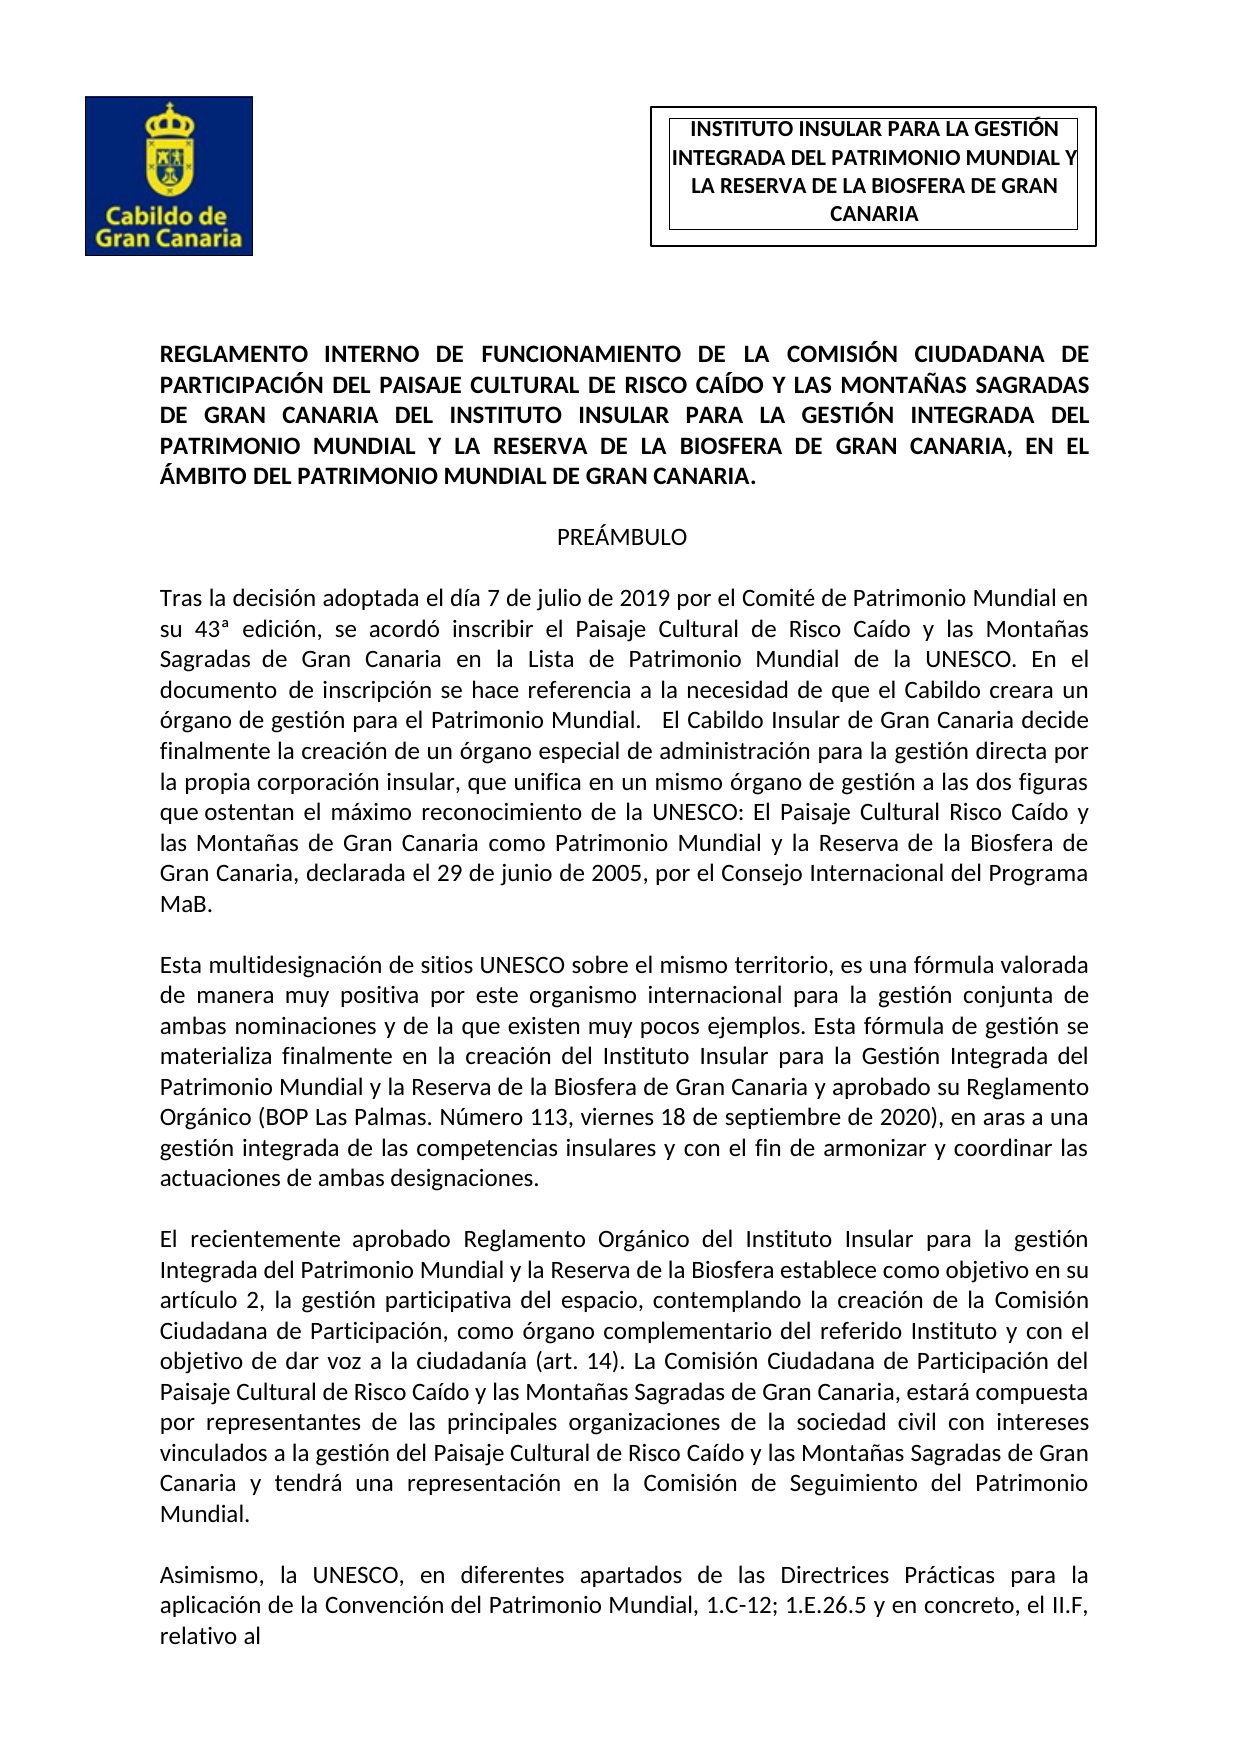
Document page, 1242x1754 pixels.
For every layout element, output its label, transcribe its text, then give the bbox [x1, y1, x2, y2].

text Tras la decisión adoptada el día 7 de julio de 2019 por el Comité de Patrimonio Mundial en su 43ª edición, se acordó inscribir el Paisaje Cultural de Risco Caído y las Montañas Sagradas de Gran Canaria en la Lista de Patrimonio Mundial de la UNESCO. En el documento de inscripción se hace referencia a la necesidad de que el Cabildo creara un órgano de gestión para el Patrimonio Mundial. El Cabildo Insular de Gran Canaria decide finalmente la creación de un órgano especial de administración para la gestión directa por la propia corporación insular, que unifica en un mismo órgano de gestión a las dos figuras que ostentan el máximo reconocimiento de la UNESCO: El Paisaje Cultural Risco Caído y las Montañas de Gran Canaria como Patrimonio Mundial y la Reserva de la Biosfera de Gran Canaria, declarada el 29 de junio de 2005, por el Consejo Internacional del Programa MaB. [159, 582, 1089, 918]
text PREÁMBULO [551, 521, 693, 552]
text Asimismo, la UNESCO, en diferentes apartados de las Directrices Prácticas para la aplicación de la Convención del Patrimonio Mundial, 1.C-12; 1.E.26.5 y en concreto, el II.F, relativo al [159, 1559, 1089, 1651]
text Esta multidesignación de sitios UNESCO sobre el mismo territorio, es una fórmula valorada de manera muy positiva por este organismo internacional para la gestión conjunta de ambas nominaciones y de la que existen muy pocos ejemplos. Esta fórmula de gestión se materializa finalmente en la creación del Instituto Insular para la Gestión Integrada del Patrimonio Mundial y la Reserva de la Biosfera de Gran Canaria y aprobado su Reglamento Orgánico (BOP Las Palmas. Número 113, viernes 18 de septiembre de 2020), en aras a una gestión integrada de las competencias insulares y con el fin de armonizar y coordinar las actuaciones de ambas designaciones. [159, 949, 1089, 1193]
text REGLAMENTO INTERNO DE FUNCIONAMIENTO DE LA COMISIÓN CIUDADANA DE PARTICIPACIÓN DEL PAISAJE CULTURAL DE RISCO CAÍDO Y LAS MONTAÑAS SAGRADAS DE GRAN CANARIA DEL INSTITUTO INSULAR PARA LA GESTIÓN INTEGRADA DEL PATRIMONIO MUNDIAL Y LA RESERVA DE LA BIOSFERA DE GRAN CANARIA, EN EL ÁMBITO DEL PATRIMONIO MUNDIAL DE GRAN CANARIA. [159, 338, 1089, 491]
text El recientemente aprobado Reglamento Orgánico del Instituto Insular para la gestión Integrada del Patrimonio Mundial y la Reserva de la Biosfera establece como objetivo en su artículo 2, la gestión participativa del espacio, contemplando la creación de la Comisión Ciudadana de Participación, como órgano complementario del referido Instituto y con el objetivo de dar voz a la ciudadanía (art. 14). La Comisión Ciudadana de Participación del Paisaje Cultural de Risco Caído y las Montañas Sagradas de Gran Canaria, estará compuesta por representantes de las principales organizaciones de la sociedad civil con intereses vinculados a la gestión del Paisaje Cultural de Risco Caído y las Montañas Sagradas de Gran Canaria y tendrá una representación en la Comisión de Seguimiento del Patrimonio Mundial. [159, 1223, 1089, 1528]
picture [86, 98, 252, 255]
